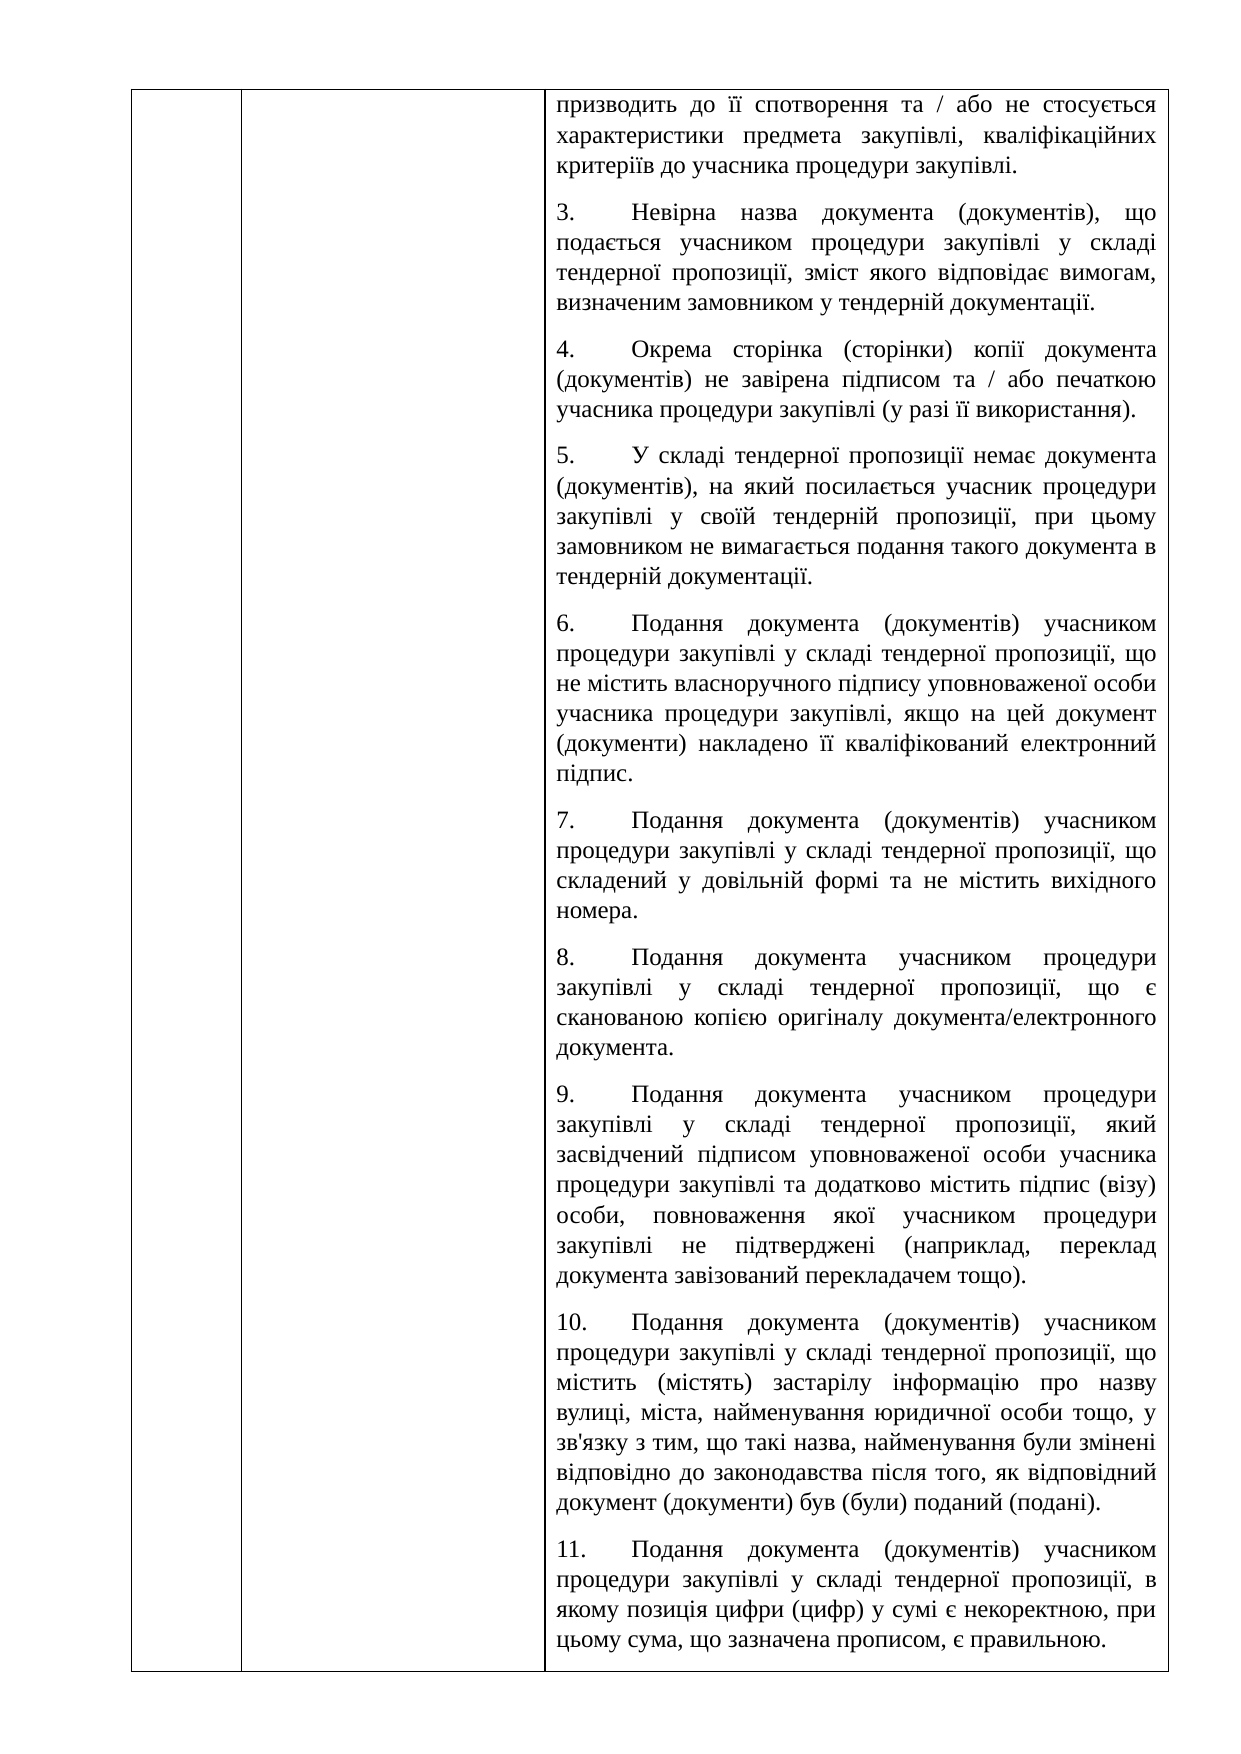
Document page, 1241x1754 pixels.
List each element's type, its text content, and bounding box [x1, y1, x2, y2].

table_cell [132, 90, 241, 1671]
table_cell призводить до її спотворення та / або не стосується характеристики предмета закупівлі, кваліфікаційних критеріїв до учасника процедури закупівлі. 3. Невірна назва документа (документів), що подається учасником процедури закупівлі у складі тендерної пропозиції, зміст якого відповідає вимогам, визначеним замовником у тендерній документації. 4. Окрема сторінка (сторінки) копії документа (документів) не завірена підписом та / або печаткою учасника процедури закупівлі (у разі її використання). 5. У складі тендерної пропозиції немає документа (документів), на який посилається учасник процедури закупівлі у своїй тендерній пропозиції, при цьому замовником не вимагається подання такого документа в тендерній документації. 6. Подання документа (документів) учасником процедури закупівлі у складі тендерної пропозиції, що не містить власноручного підпису уповноваженої особи учасника процедури закупівлі, якщо на цей документ (документи) накладено її кваліфікований електронний підпис. 7. Подання документа (документів) учасником процедури закупівлі у складі тендерної пропозиції, що складений у довільній формі та не містить вихідного номера. 8. Подання документа учасником процедури закупівлі у складі тендерної пропозиції, що є сканованою копією оригіналу документа/електронного документа. 9. Подання документа учасником процедури закупівлі у складі тендерної пропозиції, який засвідчений підписом уповноваженої особи учасника процедури закупівлі та додатково містить підпис (візу) особи, повноваження якої учасником процедури закупівлі не підтверджені (наприклад, переклад документа завізований перекладачем тощо). 10. Подання документа (документів) учасником процедури закупівлі у складі тендерної пропозиції, що містить (містять) застарілу інформацію про назву вулиці, міста, найменування юридичної особи тощо, у зв'язку з тим, що такі назва, найменування були змінені відповідно до законодавства після того, як відповідний документ (документи) був (були) поданий (подані). 11. Подання документа (документів) учасником процедури закупівлі у складі тендерної пропозиції, в якому позиція цифри (цифр) у сумі є некоректною, при цьому сума, що зазначена прописом, є правильною. [546, 90, 1168, 1671]
table_cell [242, 90, 544, 1671]
